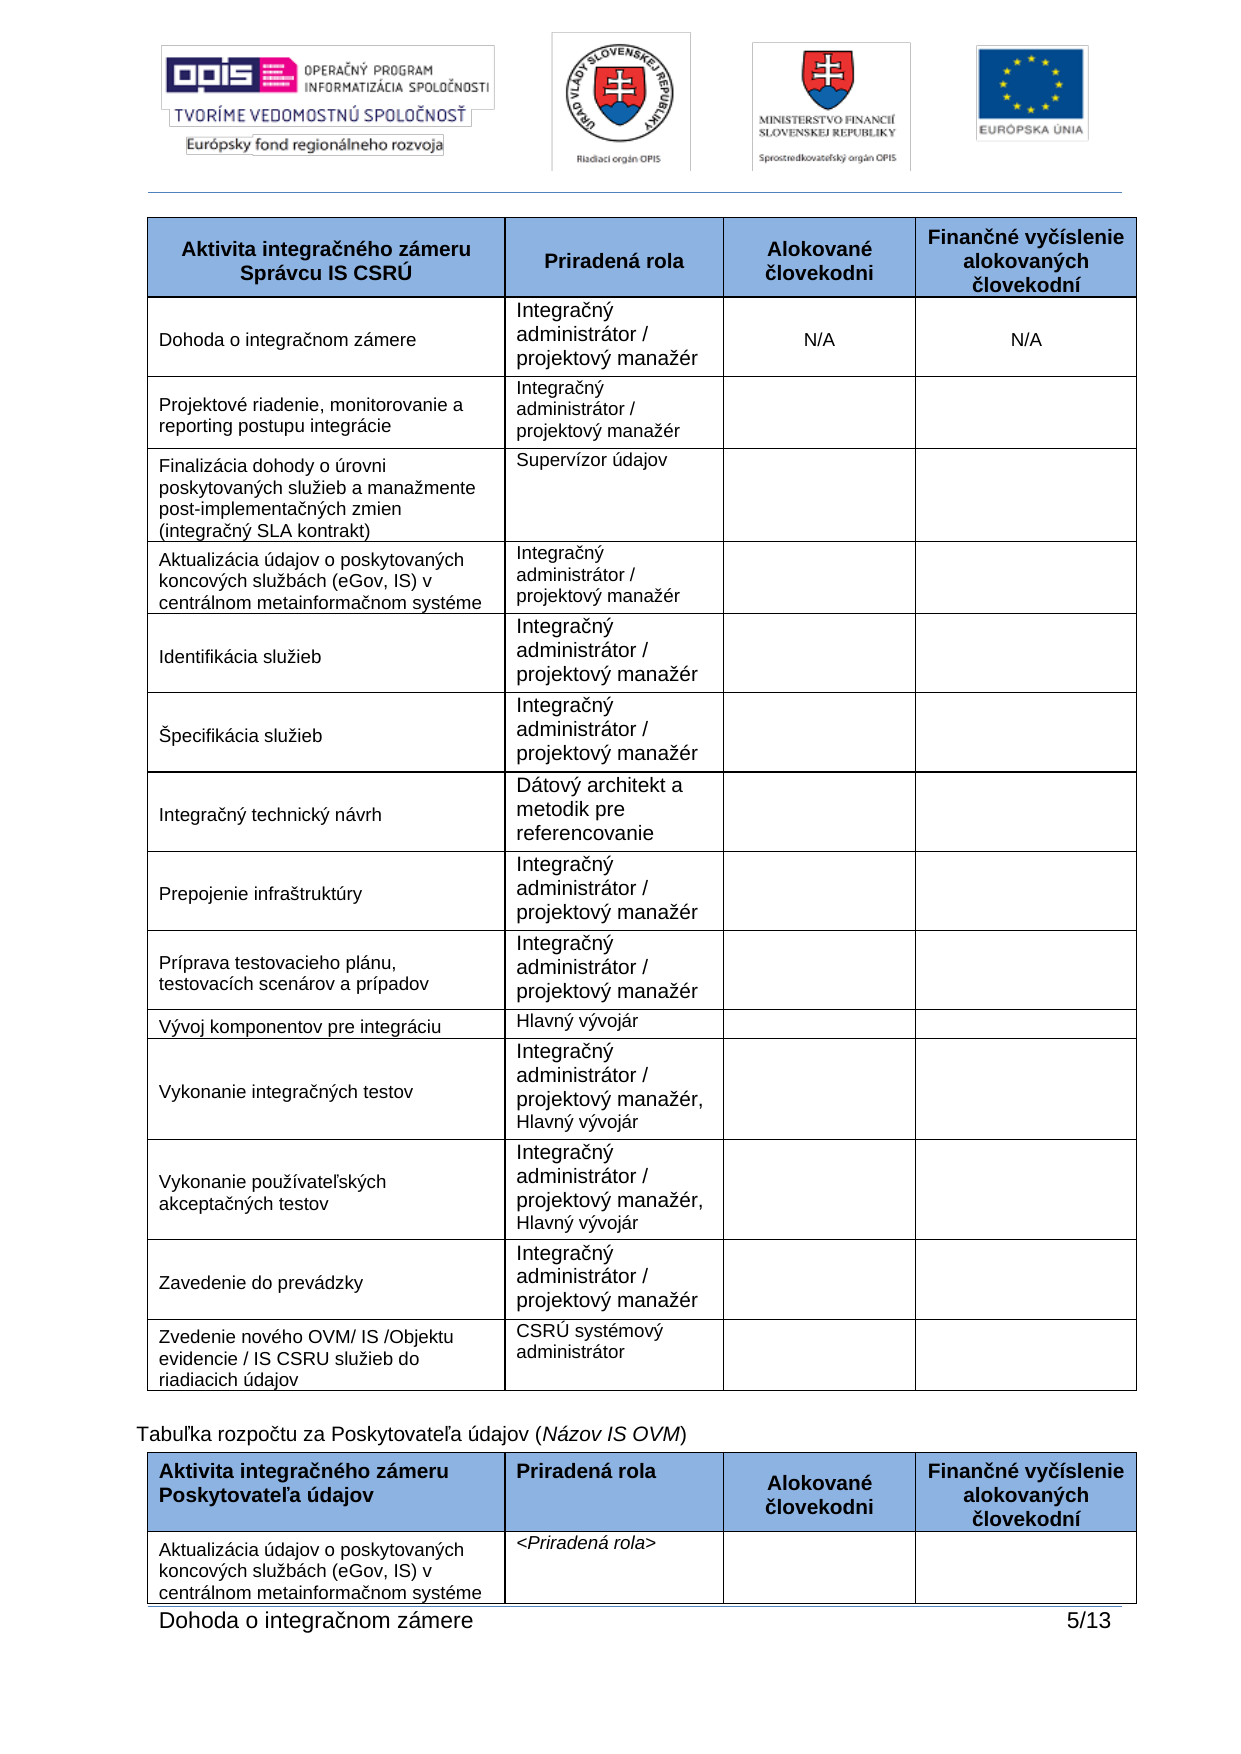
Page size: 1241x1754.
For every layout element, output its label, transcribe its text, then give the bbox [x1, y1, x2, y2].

table_cell [916, 542, 1136, 613]
table_cell [916, 1320, 1136, 1390]
table_cell Vývoj komponentov pre integráciu [148, 1010, 504, 1038]
table_cell [916, 1010, 1136, 1038]
table_cell <Priradená rola> [506, 1532, 723, 1603]
table_cell [724, 1010, 915, 1038]
table_cell [724, 1320, 915, 1390]
table_cell CSRÚ systémový administrátor [506, 1320, 723, 1390]
table_cell Integračný administrátor / projektový manažér [506, 852, 723, 930]
table_cell [916, 693, 1136, 771]
table_cell [724, 1039, 915, 1138]
table_cell [724, 449, 915, 541]
table_cell Integračný administrátor / projektový manažér [506, 1240, 723, 1318]
table_cell [916, 773, 1136, 851]
table_cell [724, 693, 915, 771]
table_cell Identifikácia služieb [148, 614, 504, 692]
table_cell [724, 931, 915, 1009]
table_cell [916, 1240, 1136, 1318]
table_cell [724, 1140, 915, 1239]
table_header Priradená rola [506, 1453, 723, 1531]
table_cell Integračný administrátor / projektový manažér, Hlavný vývojár [506, 1039, 723, 1138]
table_cell Prepojenie infraštruktúry [148, 852, 504, 930]
table_cell Špecifikácia služieb [148, 693, 504, 771]
table_cell Aktualizácia údajov o poskytovaných koncových službách (eGov, IS) v centrálnom metainformačnom systéme [148, 542, 504, 613]
table_cell Zavedenie do prevádzky [148, 1240, 504, 1318]
table_cell Zvedenie nového OVM/ IS /Objektu evidencie / IS CSRU služieb do riadiacich údajov [148, 1320, 504, 1390]
table_cell Vykonanie používateľských akceptačných testov [148, 1140, 504, 1239]
table_cell Integračný administrátor / projektový manažér [506, 377, 723, 448]
table_header Alokované človekodni [724, 218, 915, 296]
table_cell [724, 852, 915, 930]
table_cell [724, 542, 915, 613]
table_cell Integračný administrátor / projektový manažér [506, 542, 723, 613]
table_cell [916, 1532, 1136, 1603]
table_cell Príprava testovacieho plánu, testovacích scenárov a prípadov [148, 931, 504, 1009]
table_cell [916, 449, 1136, 541]
table_cell [916, 377, 1136, 448]
table_header Aktivita integračného zámeru Poskytovateľa údajov [148, 1453, 504, 1531]
table_cell [916, 614, 1136, 692]
table_cell [724, 1532, 915, 1603]
table_cell Projektové riadenie, monitorovanie a reporting postupu integrácie [148, 377, 504, 448]
table_cell Vykonanie integračných testov [148, 1039, 504, 1138]
table_cell [724, 377, 915, 448]
table_cell [916, 1039, 1136, 1138]
table_cell Integračný administrátor / projektový manažér [506, 931, 723, 1009]
table_cell [916, 1140, 1136, 1239]
table_cell [724, 614, 915, 692]
table_header Alokované človekodni [724, 1453, 915, 1531]
table_cell Aktualizácia údajov o poskytovaných koncových službách (eGov, IS) v centrálnom metainformačnom systéme [148, 1532, 504, 1603]
table_cell Integračný administrátor / projektový manažér [506, 298, 723, 376]
table_cell Integračný technický návrh [148, 773, 504, 851]
table_cell Hlavný vývojár [506, 1010, 723, 1038]
table_cell Integračný administrátor / projektový manažér [506, 614, 723, 692]
table_cell Integračný administrátor / projektový manažér, Hlavný vývojár [506, 1140, 723, 1239]
table_cell Integračný administrátor / projektový manažér [506, 693, 723, 771]
table_header Finančné vyčíslenie alokovaných človekodní [916, 218, 1136, 296]
table_cell N/A [916, 298, 1136, 376]
table_cell N/A [724, 298, 915, 376]
table_header Priradená rola [506, 218, 723, 296]
table_header Finančné vyčíslenie alokovaných človekodní [916, 1453, 1136, 1531]
table_cell Supervízor údajov [506, 449, 723, 541]
table_cell [724, 1240, 915, 1318]
table_cell [916, 852, 1136, 930]
table_cell Dátový architekt a metodik pre referencovanie [506, 773, 723, 851]
table_cell Dohoda o integračnom zámere [148, 298, 504, 376]
text Tabuľka rozpočtu za Poskytovateľa údajov (Názov IS OVM) [136, 1422, 1122, 1446]
table_header Aktivita integračného zámeru Správcu IS CSRÚ [148, 218, 504, 296]
table_cell Finalizácia dohody o úrovni poskytovaných služieb a manažmente post-implementačných zmien (integračný SLA kontrakt) [148, 449, 504, 541]
table_cell [916, 931, 1136, 1009]
table_cell [724, 773, 915, 851]
